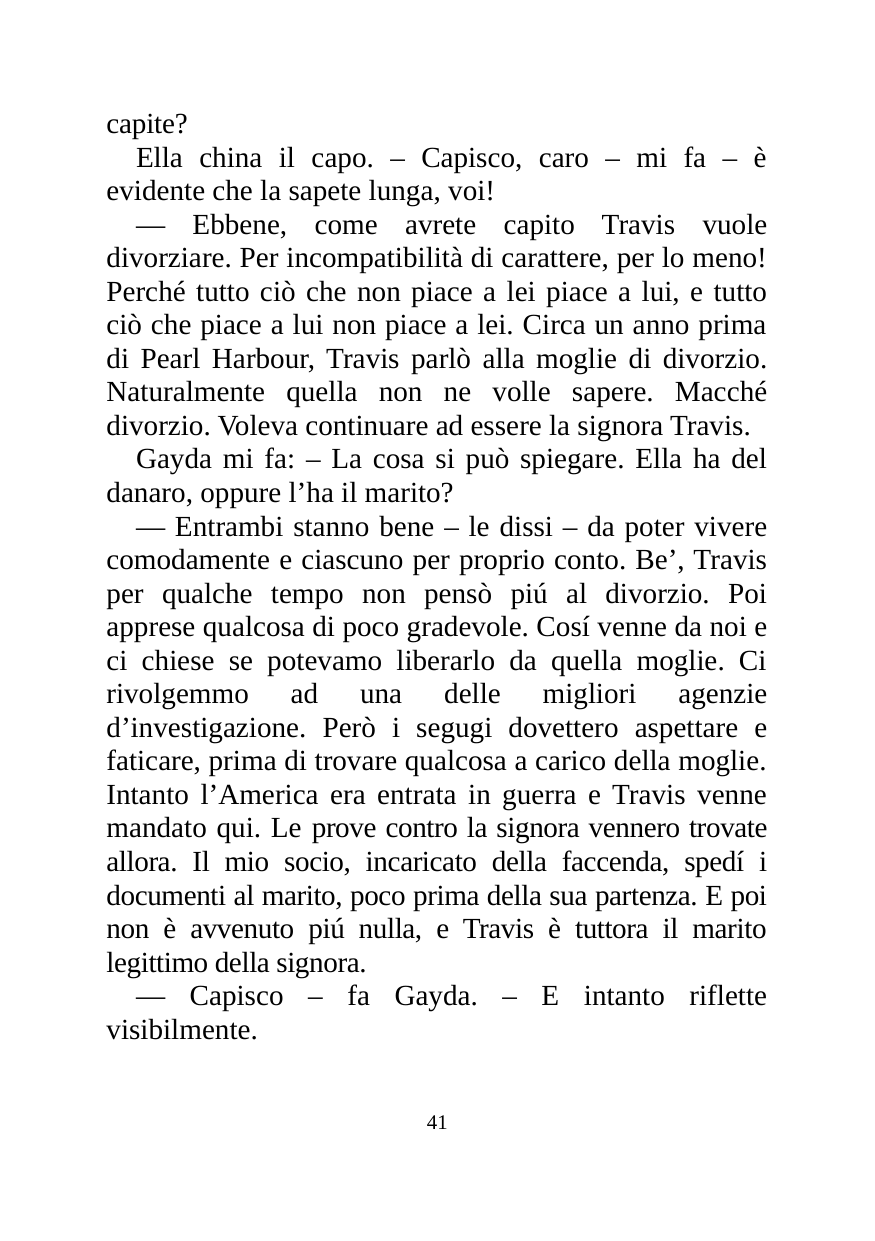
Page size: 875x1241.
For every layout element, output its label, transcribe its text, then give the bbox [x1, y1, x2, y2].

text — Entrambi stanno bene – le dissi – da poter vivere comodamente e ciascuno per proprio conto. Be’, Travis per qualche tempo non pensò piú al divorzio. Poi apprese qualcosa di poco gradevole. Cosí venne da noi e ci chiese se potevamo liberarlo da quella moglie. Ci rivolgemmo ad una delle migliori agenzie d’investigazione. Però i segugi dovettero aspettare e faticare, prima di trovare qualcosa a carico della moglie. Intanto l’America era entrata in guerra e Travis venne mandato qui. Le prove contro la signora vennero trovate allora. Il mio socio, incaricato della faccenda, spedí i documenti al marito, poco prima della sua partenza. E poi non è avvenuto piú nulla, e Travis è tuttora il marito legittimo della signora. [106, 509, 768, 978]
text — Capisco – fa Gayda. – E intanto riflette visibilmente. [106, 978, 768, 1045]
text Gayda mi fa: – La cosa si può spiegare. Ella ha del danaro, oppure l’ha il marito? [106, 442, 768, 509]
text capite? [106, 106, 768, 140]
text Ella china il capo. – Capisco, caro – mi fa – è evidente che la sapete lunga, voi! [106, 140, 768, 207]
text — Ebbene, come avrete capito Travis vuole divorziare. Per incompatibilità di carattere, per lo meno! Perché tutto ciò che non piace a lei piace a lui, e tutto ciò che piace a lui non piace a lei. Circa un anno prima di Pearl Harbour, Travis parlò alla moglie di divorzio. Naturalmente quella non ne volle sapere. Macché divorzio. Voleva continuare ad essere la signora Travis. [106, 207, 768, 442]
